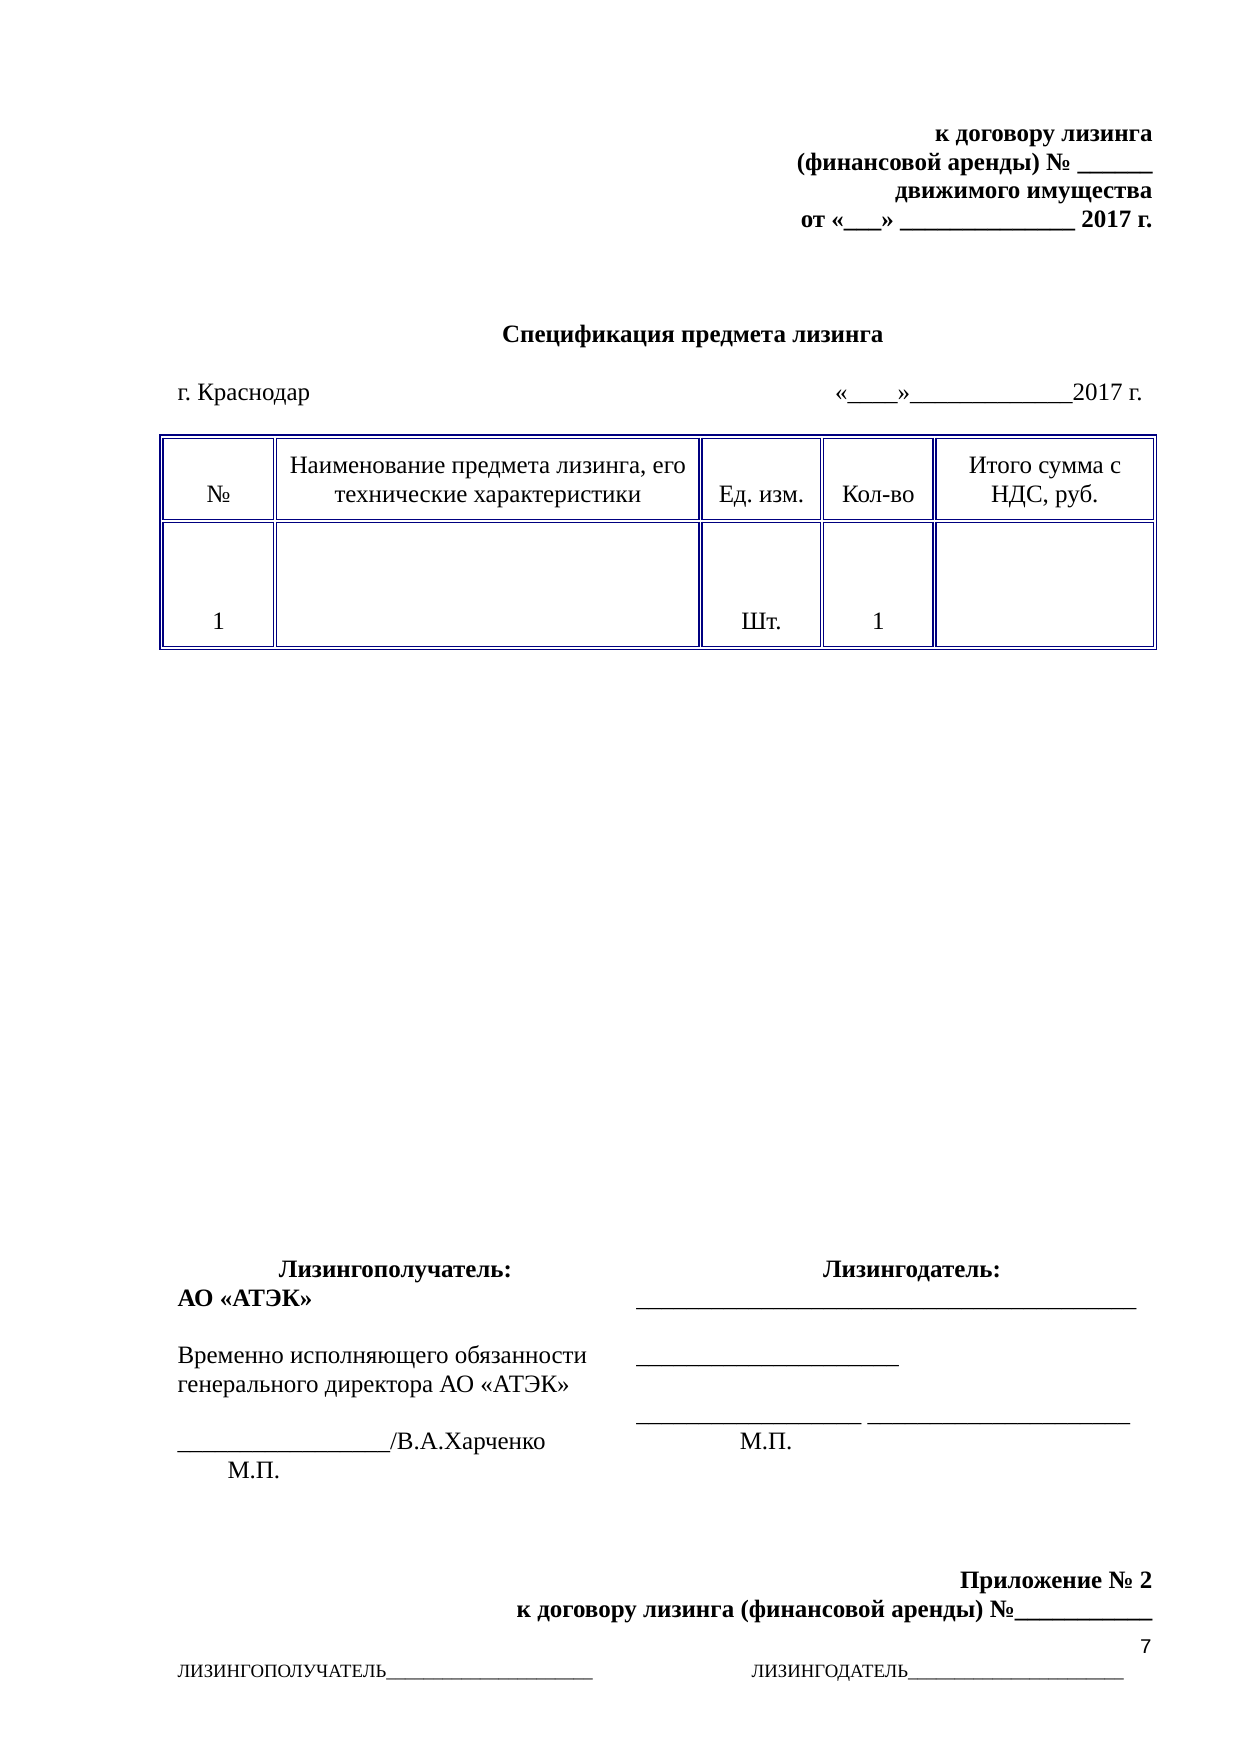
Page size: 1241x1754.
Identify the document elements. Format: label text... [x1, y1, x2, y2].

table_header Кол-во [824, 439, 932, 518]
text к договору лизинга [177, 118, 1152, 147]
text к договору лизинга (финансовой аренды) №___________ [177, 1594, 1152, 1623]
table_header Ед. изм. [703, 439, 820, 518]
table_cell [277, 523, 698, 646]
table_cell Временно исполняющего обязанности генерального директора АО «АТЭК» _________________/В.А.Харченко М.П. [166, 1340, 625, 1484]
table_header Лизингополучатель: [166, 1254, 625, 1283]
table_header Наименование предмета лизинга, его технические характеристики [277, 439, 698, 518]
text Спецификация предмета лизинга [177, 319, 1152, 348]
table_cell _____________________ __________________ _____________________ М.П. [625, 1340, 1152, 1484]
text г. Краснодар «____»_____________2017 г. [177, 377, 1152, 406]
table_header Итого сумма с НДС, руб. [937, 439, 1153, 518]
table_cell 1 [824, 523, 932, 646]
text Приложение № 2 [177, 1565, 1152, 1594]
table_cell [937, 523, 1153, 646]
table_cell АО «АТЭК» [166, 1283, 625, 1340]
text от «___» ______________ 2017 г. [177, 204, 1152, 233]
text (финансовой аренды) № ______ [177, 147, 1152, 176]
text движимого имущества [177, 176, 1152, 204]
table_cell 1 [164, 523, 273, 646]
table_cell Шт. [703, 523, 820, 646]
table_cell ________________________________________ [625, 1283, 1152, 1340]
table_header № [164, 439, 273, 518]
table_header Лизингодатель: [625, 1254, 1152, 1283]
